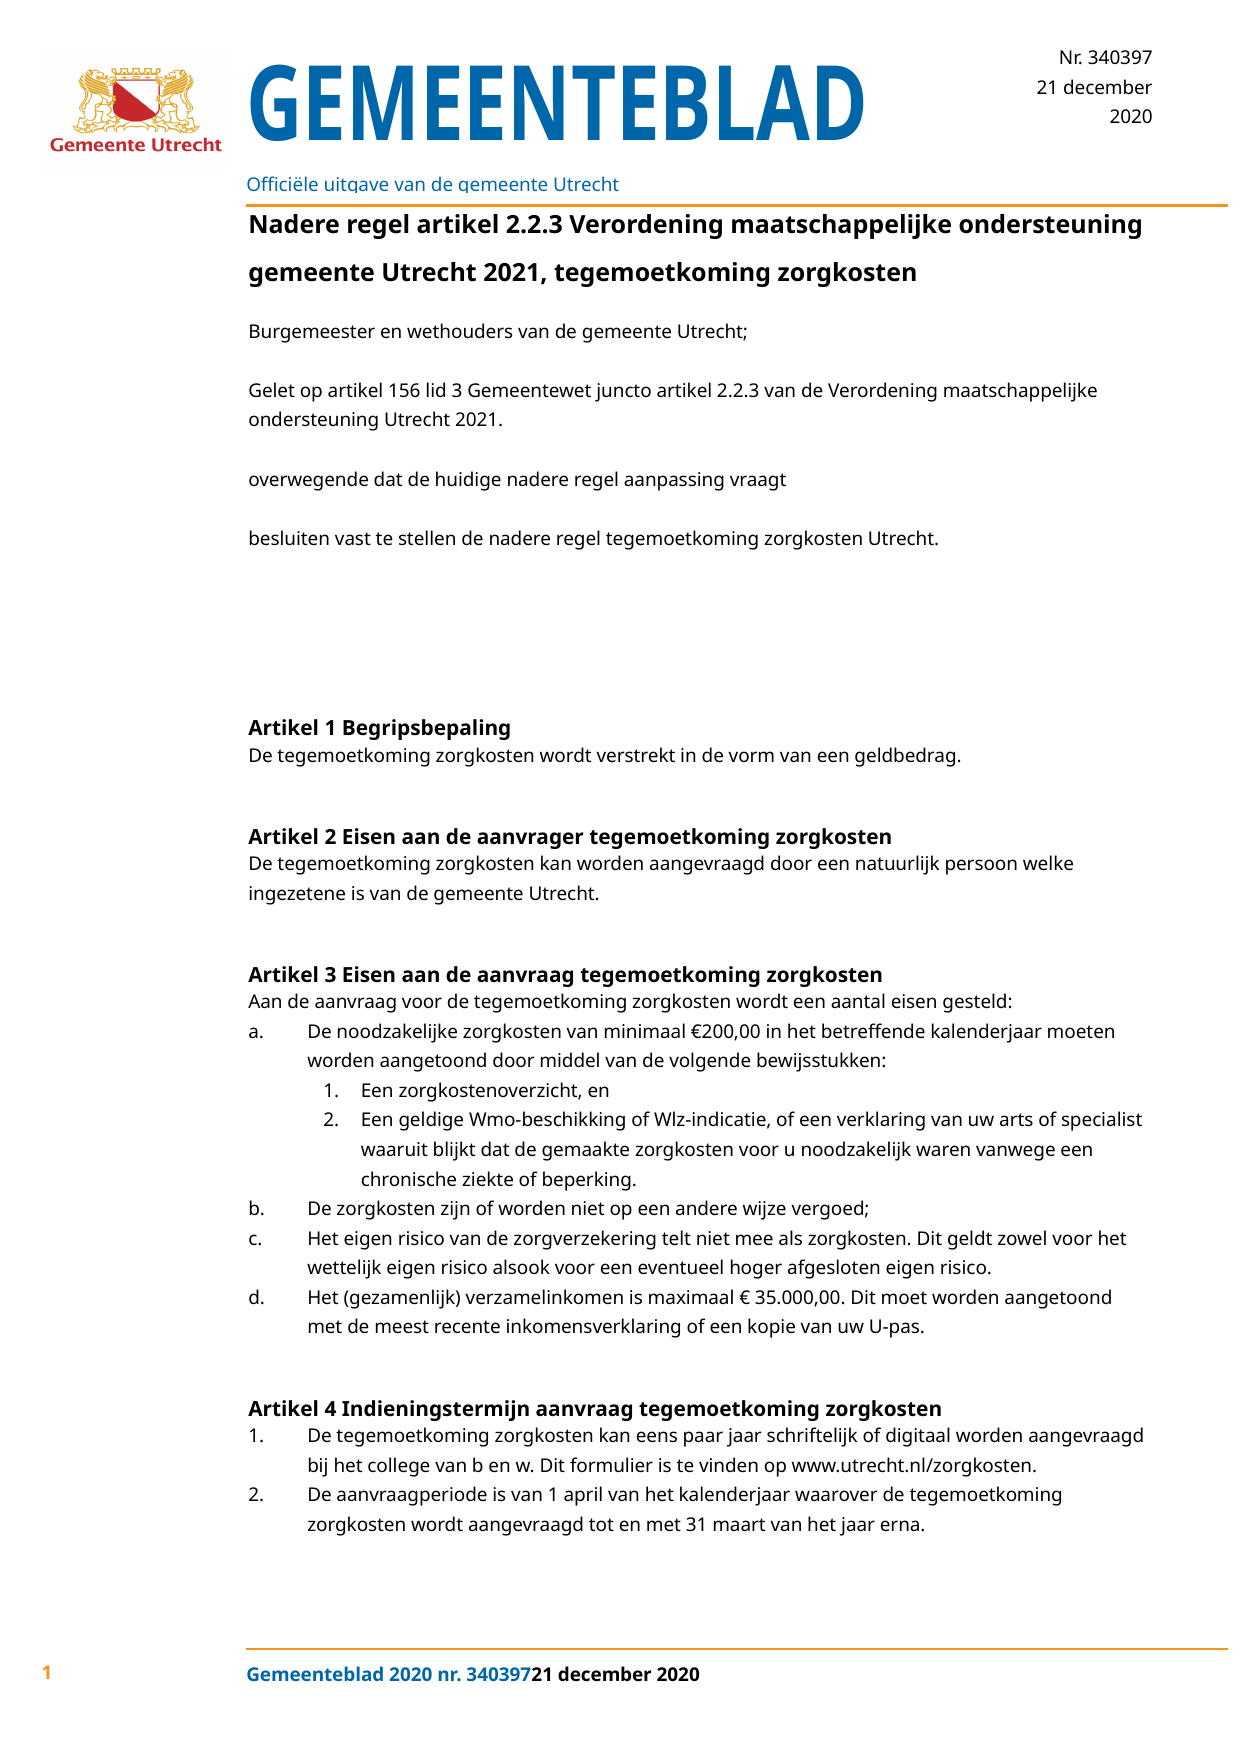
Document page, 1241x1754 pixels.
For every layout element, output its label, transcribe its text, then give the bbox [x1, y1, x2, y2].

text Burgemeester en wethouders van de gemeente Utrecht; [248, 318, 1152, 344]
list De aanvraagperiode is van 1 april van het kalenderjaar waarover de tegemoetkoming zorgkosten wordt aangevraagd tot en met 31 maart van het jaar erna. [248, 1481, 1152, 1537]
text Artikel 4 Indieningstermijn aanvraag tegemoetkoming zorgkosten [248, 1394, 1152, 1422]
list De noodzakelijke zorgkosten van minimaal €200,00 in het betreffende kalenderjaar moeten worden aangetoond door middel van de volgende bewijsstukken: [248, 1018, 1152, 1073]
text overwegende dat de huidige nadere regel aanpassing vraagt [248, 466, 1152, 492]
text besluiten vast te stellen de nadere regel tegemoetkoming zorgkosten Utrecht. [248, 525, 1152, 551]
text De tegemoetkoming zorgkosten wordt verstrekt in de vorm van een geldbedrag. [248, 742, 1152, 768]
list Het (gezamenlijk) verzamelinkomen is maximaal € 35.000,00. Dit moet worden aangetoond met de meest recente inkomensverklaring of een kopie van uw U-pas. [248, 1284, 1152, 1339]
text Nadere regel artikel 2.2.3 Verordening maatschappelijke ondersteuning gemeente Utrecht 2021, tegemoetkoming zorgkosten [248, 207, 1152, 288]
text Gelet op artikel 156 lid 3 Gemeentewet juncto artikel 2.2.3 van de Verordening maatschappelijke ondersteuning Utrecht 2021. [248, 377, 1152, 432]
text Artikel 3 Eisen aan de aanvraag tegemoetkoming zorgkosten [248, 960, 1152, 988]
text Artikel 2 Eisen aan de aanvrager tegemoetkoming zorgkosten [248, 822, 1152, 850]
text Aan de aanvraag voor de tegemoetkoming zorgkosten wordt een aantal eisen gesteld: [248, 988, 1152, 1014]
list Een zorgkostenoverzicht, en [323, 1077, 1152, 1103]
list De zorgkosten zijn of worden niet op een andere wijze vergoed; [248, 1195, 1152, 1221]
list De tegemoetkoming zorgkosten kan eens paar jaar schriftelijk of digitaal worden aangevraagd bij het college van b en w. Dit formulier is te vinden op www.utrecht.nl/zorgkosten. [248, 1422, 1152, 1477]
picture [41, 47, 231, 172]
text De tegemoetkoming zorgkosten kan worden aangevraagd door een natuurlijk persoon welke ingezetene is van de gemeente Utrecht. [248, 850, 1152, 906]
list Een geldige Wmo-beschikking of Wlz-indicatie, of een verklaring van uw arts of specialist waaruit blijkt dat de gemaakte zorgkosten voor u noodzakelijk waren vanwege een chronische ziekte of beperking. [323, 1107, 1152, 1192]
list Het eigen risico van de zorgverzekering telt niet mee als zorgkosten. Dit geldt zowel voor het wettelijk eigen risico alsook voor een eventueel hoger afgesloten eigen risico. [248, 1225, 1152, 1280]
text Artikel 1 Begripsbepaling [248, 713, 1152, 742]
